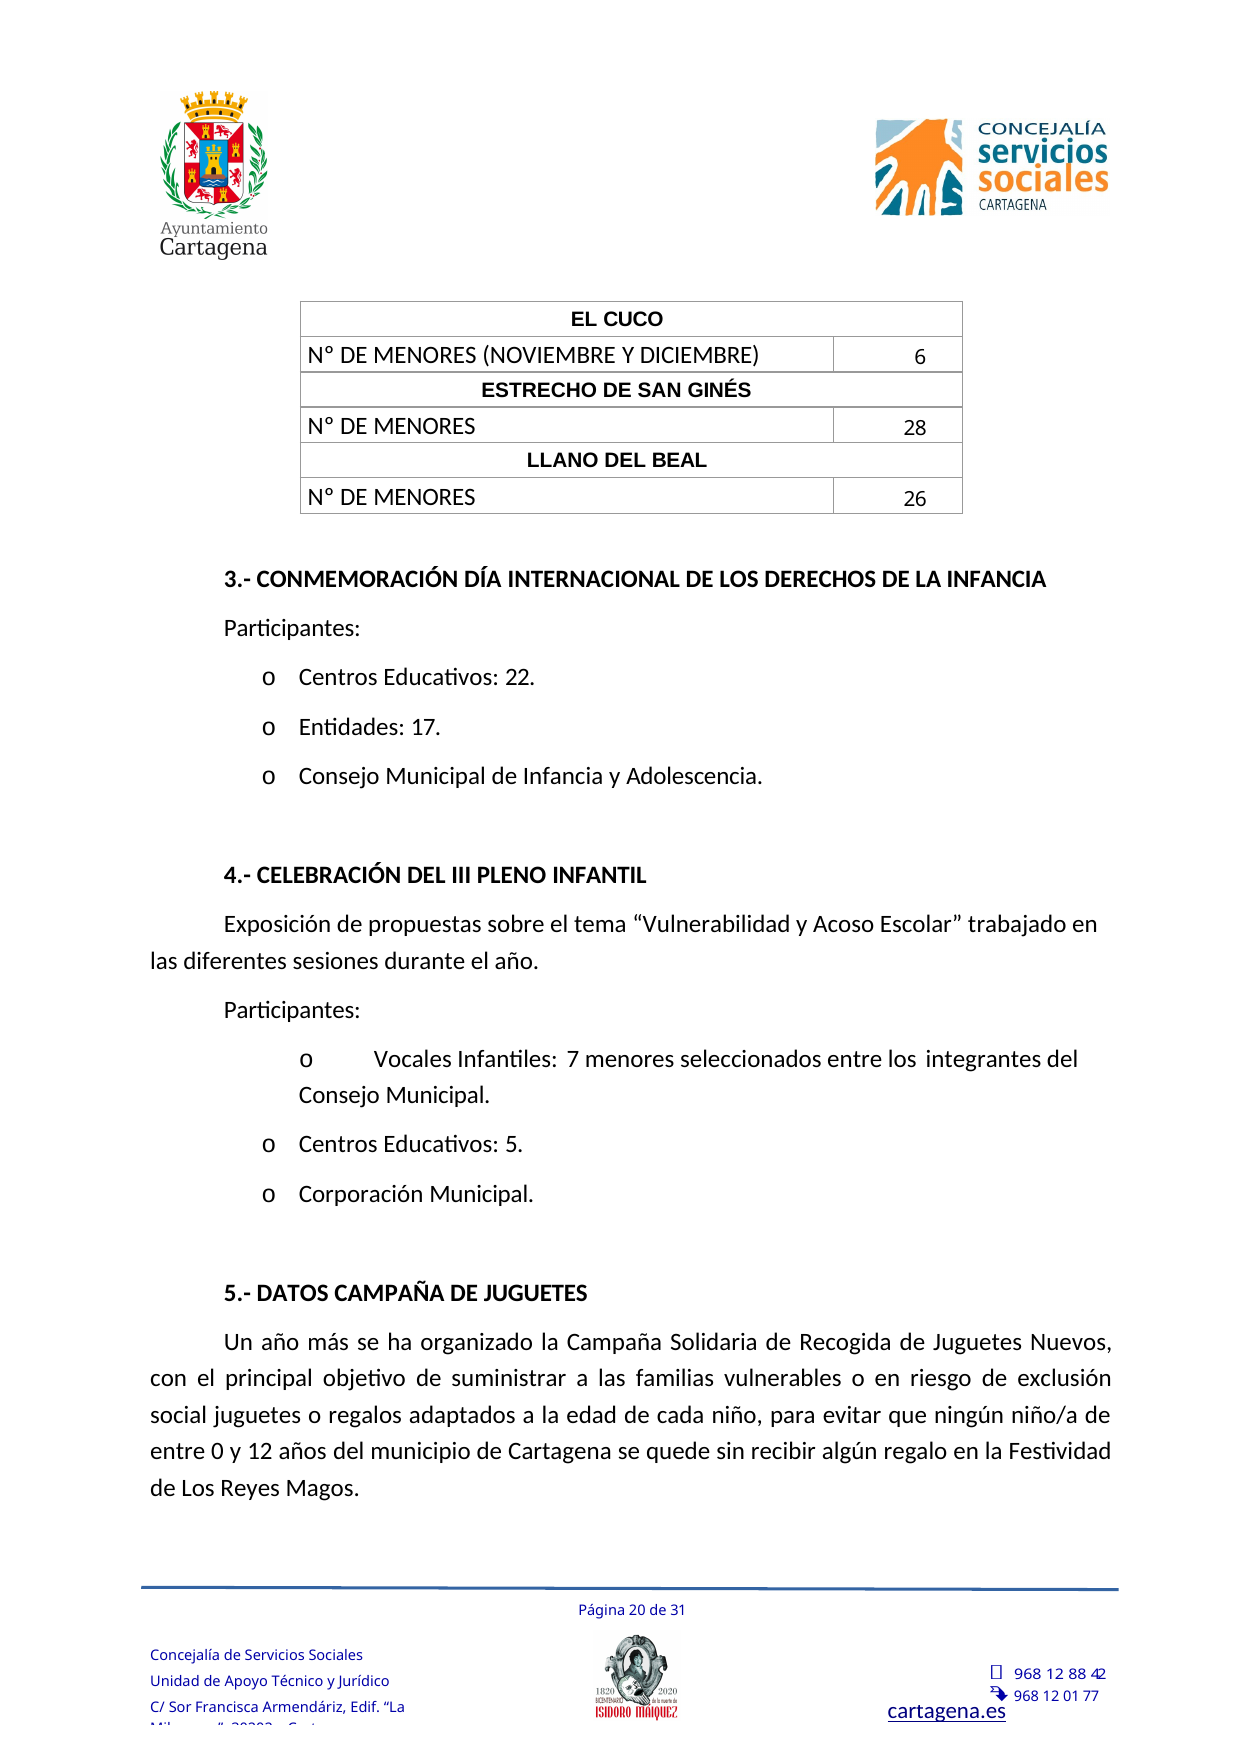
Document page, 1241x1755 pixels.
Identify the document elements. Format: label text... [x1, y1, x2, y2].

list Corporación Municipal. [261, 1178, 1123, 1210]
list Centros Educativos: 5. [261, 1128, 1123, 1160]
text Exposición de propuestas sobre el tema “Vulnerabilidad y Acoso Escolar” trabajado en las diferentes sesiones durante el año. [150, 908, 1123, 975]
list Entidades: 17. [261, 711, 1123, 743]
table_cell Nº DE MENORES [301, 408, 833, 442]
text Participantes: [224, 612, 1123, 643]
subtitle 4.- CELEBRACIÓN DEL III PLENO INFANTIL [224, 859, 1123, 889]
text Participantes: [224, 994, 1123, 1024]
table_cell LLANO DEL BEAL [301, 443, 962, 477]
list Vocales Infantiles: 7 menores seleccionados entre los integrantes del Consejo Municipal. [299, 1043, 1113, 1110]
table_cell 6 [834, 337, 962, 371]
table_cell Nº DE MENORES (NOVIEMBRE Y DICIEMBRE) [301, 337, 833, 371]
list Consejo Municipal de Infancia y Adolescencia. [261, 760, 1123, 792]
subtitle 3.- CONMEMORACIÓN DÍA INTERNACIONAL DE LOS DERECHOS DE LA INFANCIA [224, 563, 1123, 593]
table_cell Nº DE MENORES [301, 478, 833, 513]
table_cell 28 [834, 408, 962, 442]
table_header EL CUCO [301, 302, 962, 336]
list Centros Educativos: 22. [261, 661, 1123, 693]
subtitle 5.- DATOS CAMPAÑA DE JUGUETES [224, 1277, 1123, 1307]
text Un año más se ha organizado la Campaña Solidaria de Recogida de Juguetes Nuevos, con el principal objetivo de suministrar a las familias vulnerables o en riesgo de exclusión social juguetes o regalos adaptados a la edad de cada niño, para evitar que ningún niño/a de entre 0 y 12 años del municipio de Cartagena se quede sin recibir algún regalo en la Festividad de Los Reyes Magos. [150, 1326, 1113, 1503]
table_cell 26 [834, 478, 962, 513]
table_cell ESTRECHO DE SAN GINÉS [301, 373, 962, 406]
